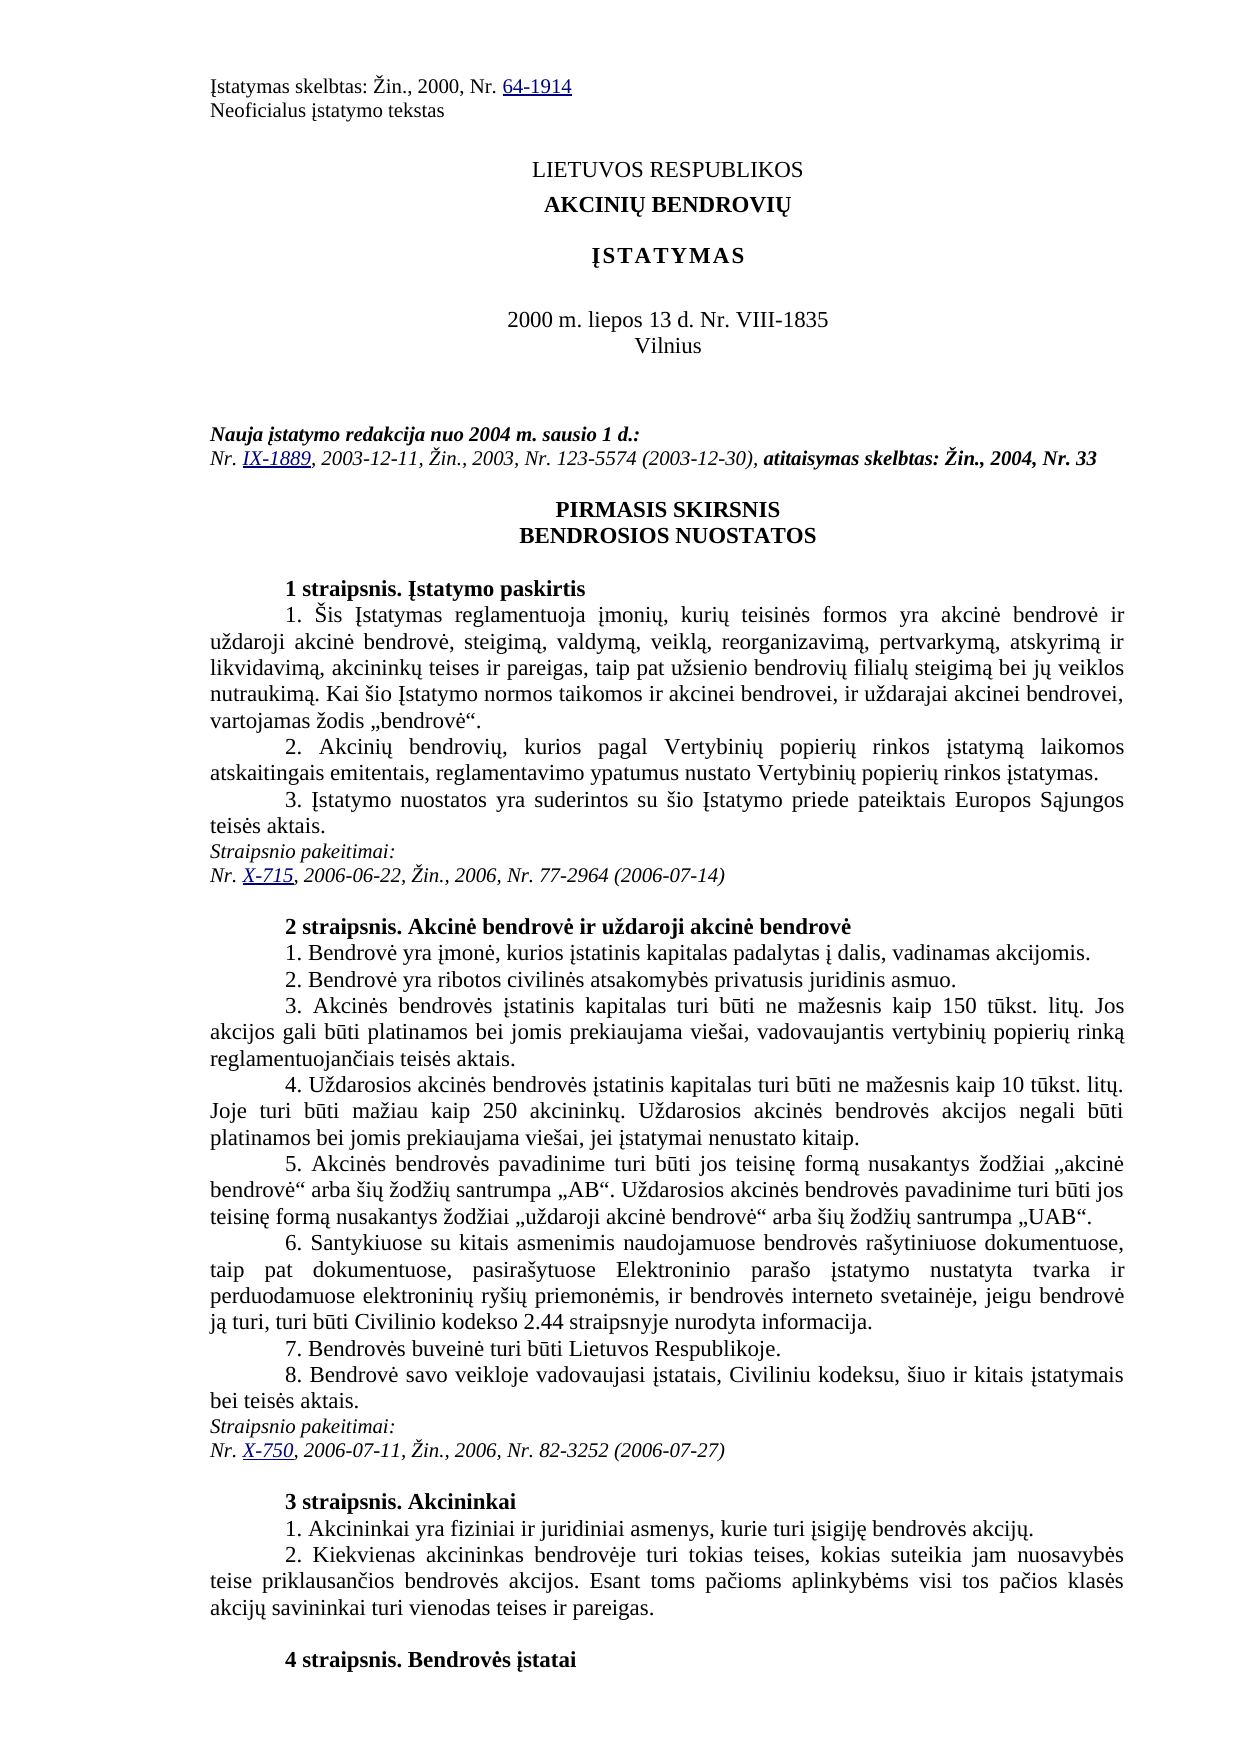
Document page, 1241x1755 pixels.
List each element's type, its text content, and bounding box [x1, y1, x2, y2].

text 2. Kiekvienas akcininkas bendrovėje turi tokias teises, kokias suteikia jam nuosavybės teise priklausančios bendrovės akcijos. Esant toms pačioms aplinkybėms visi tos pačios klasės akcijų savininkai turi vienodas teises ir pareigas. [210, 1541, 1126, 1620]
text 4. Uždarosios akcinės bendrovės įstatinis kapitalas turi būti ne mažesnis kaip 10 tūkst. litų. Joje turi būti mažiau kaip 250 akcininkų. Uždarosios akcinės bendrovės akcijos negali būti platinamos bei jomis prekiaujama viešai, jei įstatymai nenustato kitaip. [210, 1071, 1126, 1150]
text 3. Įstatymo nuostatos yra suderintos su šio Įstatymo priede pateiktais Europos Sąjungos teisės aktais. [210, 786, 1126, 838]
text 8. Bendrovė savo veikloje vadovaujasi įstatais, Civiliniu kodeksu, šiuo ir kitais įstatymais bei teisės aktais. [210, 1361, 1126, 1414]
text 3. Akcinės bendrovės įstatinis kapitalas turi būti ne mažesnis kaip 150 tūkst. litų. Jos akcijos gali būti platinamos bei jomis prekiaujama viešai, vadovaujantis vertybinių popierių rinką reglamentuojančiais teisės aktais. [210, 992, 1126, 1071]
text ĮSTATYMAS [210, 242, 1126, 269]
text 1 straipsnis. Įstatymo paskirtis [210, 575, 1126, 601]
text 5. Akcinės bendrovės pavadinime turi būti jos teisinę formą nusakantys žodžiai „akcinė bendrovė“ arba šių žodžių santrumpa „AB“. Uždarosios akcinės bendrovės pavadinime turi būti jos teisinę formą nusakantys žodžiai „uždaroji akcinė bendrovė“ arba šių žodžių santrumpa „UAB“. [210, 1150, 1126, 1229]
text 2 straipsnis. Akcinė bendrovė ir uždaroji akcinė bendrovė [210, 913, 1126, 939]
text 1. Akcininkai yra fiziniai ir juridiniai asmenys, kurie turi įsigiję bendrovės akcijų. [210, 1514, 1126, 1541]
text 2. Bendrovė yra ribotos civilinės atsakomybės privatusis juridinis asmuo. [210, 966, 1126, 992]
text 3 straipsnis. Akcininkai [210, 1488, 1126, 1514]
text Straipsnio pakeitimai: [210, 838, 1126, 863]
text Nr. IX-1889, 2003-12-11, Žin., 2003, Nr. 123-5574 (2003-12-30), atitaisymas skelbtas: Žin., 2004, Nr. 33 [210, 446, 1126, 469]
subtitle Pirmasis skirsnis [210, 496, 1126, 522]
text Nr. X-750, 2006-07-11, Žin., 2006, Nr. 82-3252 (2006-07-27) [210, 1438, 1126, 1462]
text 1. Šis Įstatymas reglamentuoja įmonių, kurių teisinės formos yra akcinė bendrovė ir uždaroji akcinė bendrovė, steigimą, valdymą, veiklą, reorganizavimą, pertvarkymą, atskyrimą ir likvidavimą, akcininkų teises ir pareigas, taip pat užsienio bendrovių filialų steigimą bei jų veiklos nutraukimą. Kai šio Įstatymo normos taikomos ir akcinei bendrovei, ir uždarajai akcinei bendrovei, vartojamas žodis „bendrovė“. [210, 601, 1126, 733]
text LIETUVOS RESPUBLIKOS [210, 156, 1126, 183]
text 2000 m. liepos 13 d. Nr. VIII-1835 Vilnius [210, 306, 1126, 359]
text 4 straipsnis. Bendrovės įstatai [210, 1646, 1126, 1673]
text Įstatymas skelbtas: Žin., 2000, Nr. 64-1914 [210, 73, 1126, 98]
text AKCINIŲ BENDROVIŲ [210, 191, 1126, 217]
subtitle BENDROSIOS NUOSTATOS [210, 522, 1126, 549]
text 1. Bendrovė yra įmonė, kurios įstatinis kapitalas padalytas į dalis, vadinamas akcijomis. [210, 939, 1126, 966]
text 7. Bendrovės buveinė turi būti Lietuvos Respublikoje. [210, 1335, 1126, 1361]
text Straipsnio pakeitimai: [210, 1414, 1126, 1438]
text Neoficialus įstatymo tekstas [210, 98, 1126, 122]
text 2. Akcinių bendrovių, kurios pagal Vertybinių popierių rinkos įstatymą laikomos atskaitingais emitentais, reglamentavimo ypatumus nustato Vertybinių popierių rinkos įstatymas. [210, 733, 1126, 786]
text Nr. X-715, 2006-06-22, Žin., 2006, Nr. 77-2964 (2006-07-14) [210, 863, 1126, 887]
text 6. Santykiuose su kitais asmenimis naudojamuose bendrovės rašytiniuose dokumentuose, taip pat dokumentuose, pasirašytuose Elektroninio parašo įstatymo nustatyta tvarka ir perduodamuose elektroninių ryšių priemonėmis, ir bendrovės interneto svetainėje, jeigu bendrovė ją turi, turi būti Civilinio kodekso 2.44 straipsnyje nurodyta informacija. [210, 1229, 1126, 1335]
text Nauja įstatymo redakcija nuo 2004 m. sausio 1 d.: [210, 421, 1126, 446]
